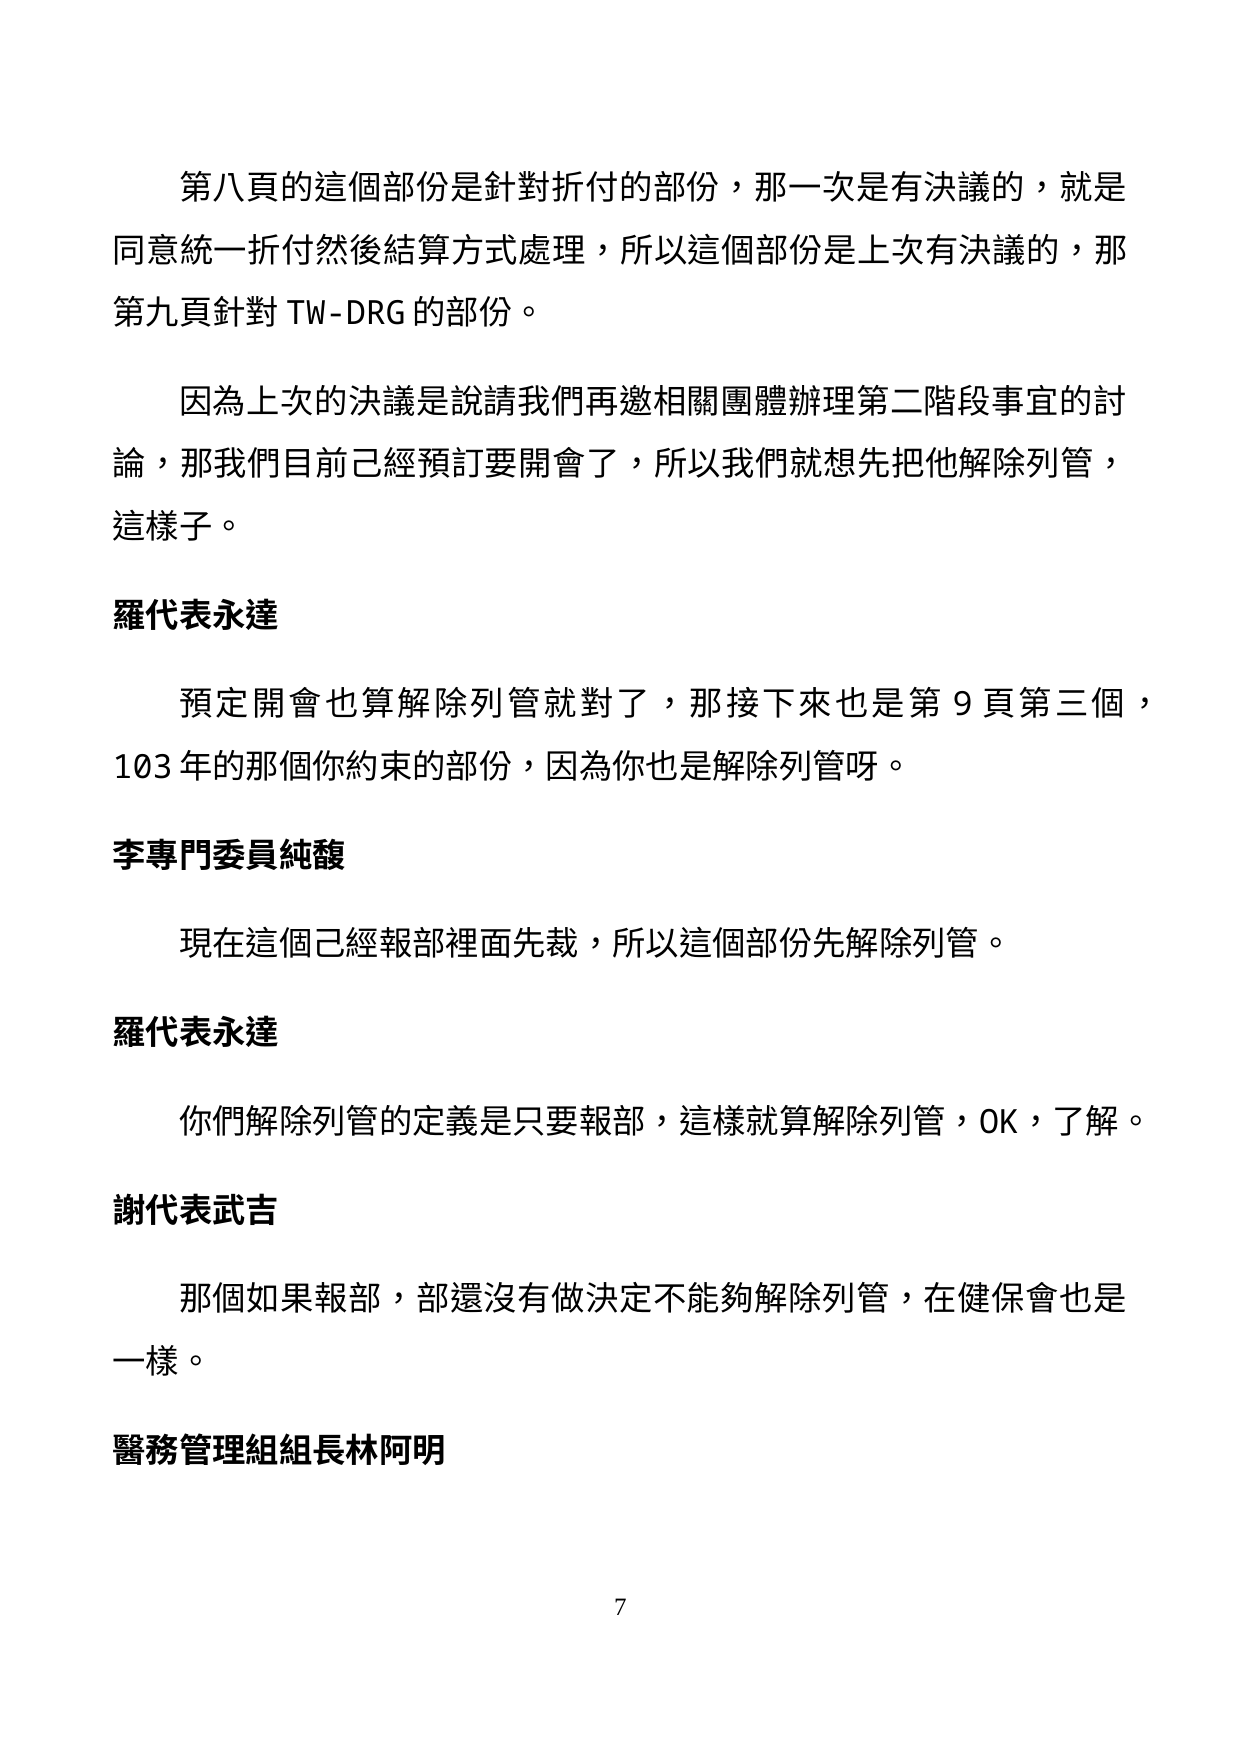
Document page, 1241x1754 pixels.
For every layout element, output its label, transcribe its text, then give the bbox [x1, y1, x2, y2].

text 羅代表永達 [112, 571, 1128, 633]
text 李專門委員純馥 [112, 811, 1128, 873]
text 第八頁的這個部份是針對折付的部份，那一次是有決議的，就是同意統一折付然後結算方式處理，所以這個部份是上次有決議的，那第九頁針對TW-DRG的部份。 [112, 143, 1128, 331]
text 現在這個己經報部裡面先裁，所以這個部份先解除列管。 [112, 900, 1128, 962]
text 那個如果報部，部還沒有做決定不能夠解除列管，在健保會也是一樣。 [112, 1255, 1128, 1380]
text 預定開會也算解除列管就對了，那接下來也是第9頁第三個，103年的那個你約束的部份，因為你也是解除列管呀。 [112, 660, 1128, 785]
text 羅代表永達 [112, 988, 1128, 1051]
text 謝代表武吉 [112, 1166, 1128, 1228]
text 因為上次的決議是說請我們再邀相關團體辦理第二階段事宜的討論，那我們目前己經預訂要開會了，所以我們就想先把他解除列管，這樣子。 [112, 357, 1128, 545]
text 醫務管理組組長林阿明 [112, 1406, 1128, 1468]
text 你們解除列管的定義是只要報部，這樣就算解除列管，OK，了解。 [112, 1077, 1128, 1140]
